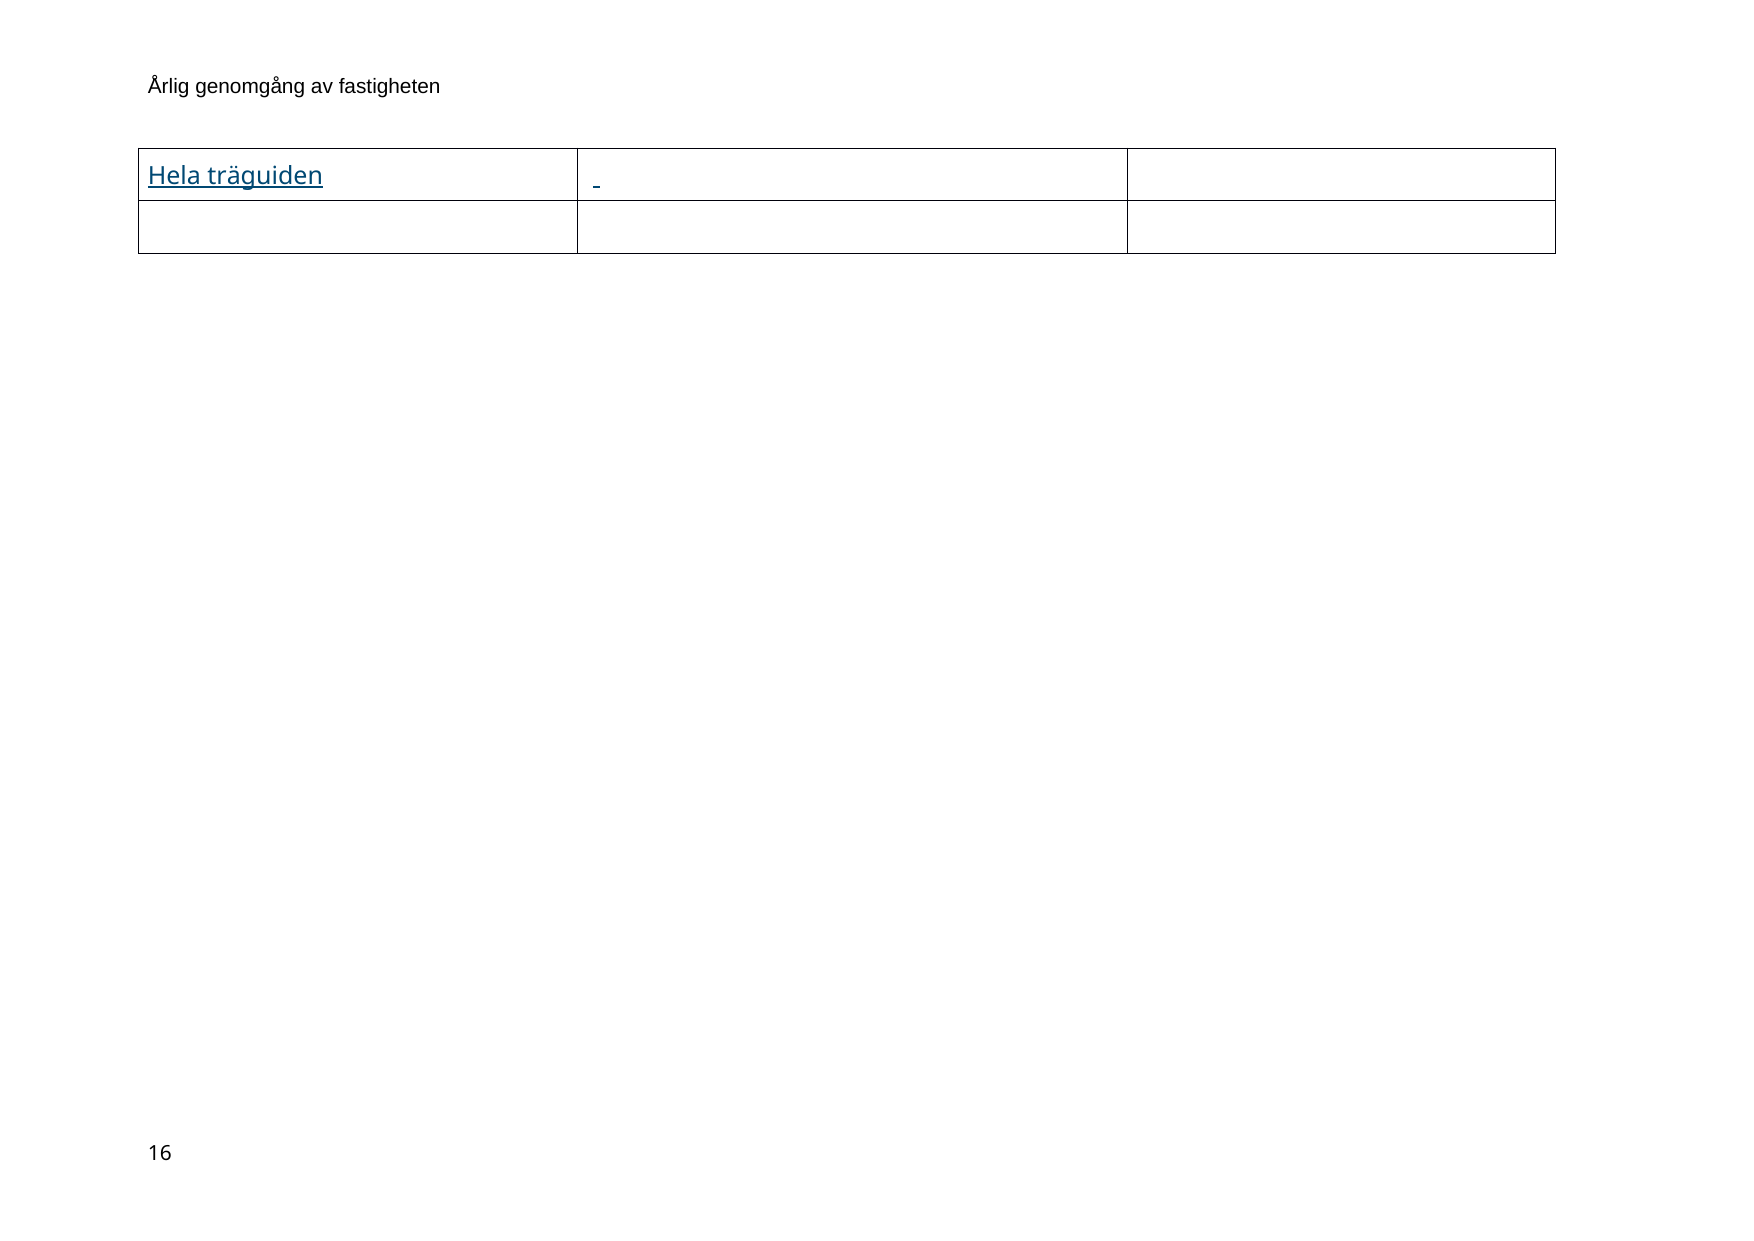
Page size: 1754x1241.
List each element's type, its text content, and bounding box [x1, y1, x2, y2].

table_cell [1128, 201, 1555, 253]
table_cell [578, 201, 1127, 253]
table_cell [139, 201, 577, 253]
table_cell [578, 149, 1127, 200]
table_cell Hela träguiden [139, 149, 577, 200]
table_cell [1128, 149, 1555, 200]
